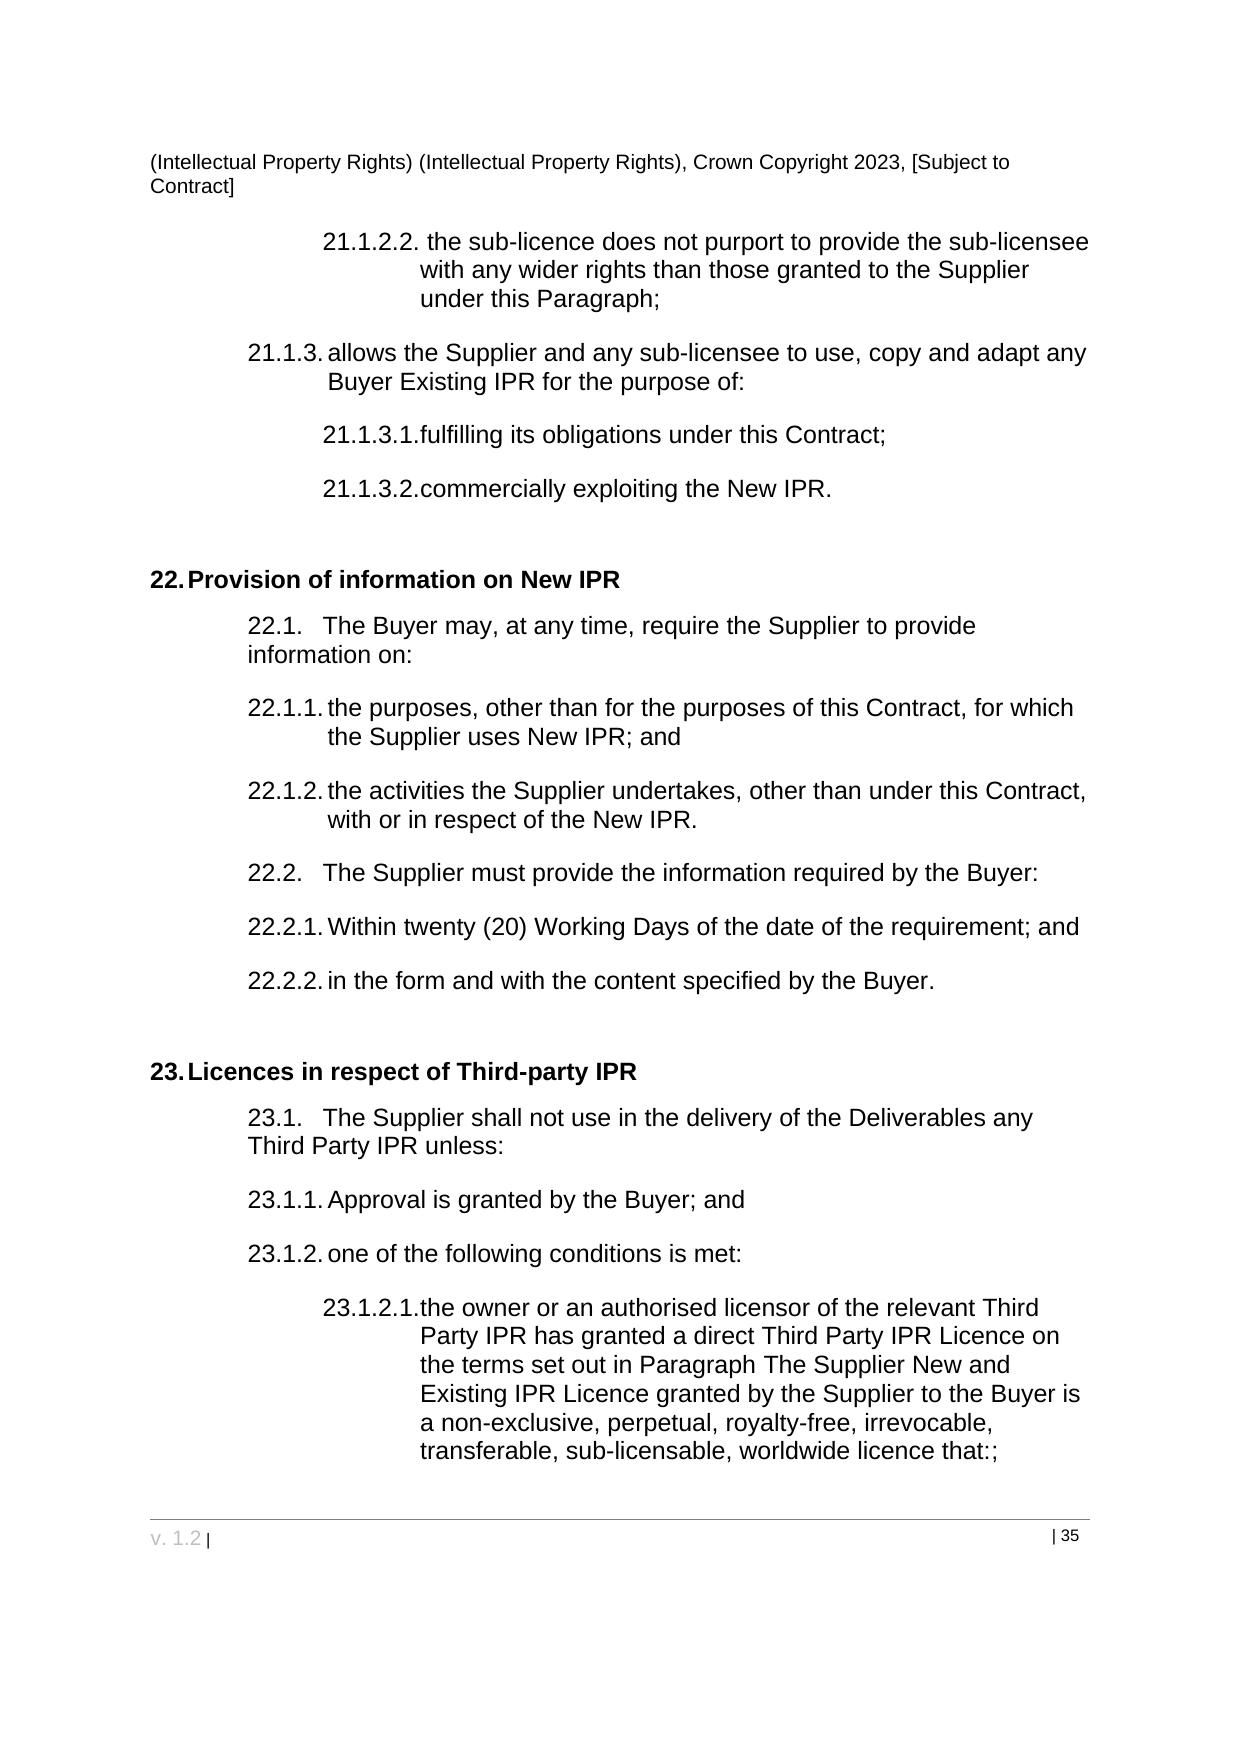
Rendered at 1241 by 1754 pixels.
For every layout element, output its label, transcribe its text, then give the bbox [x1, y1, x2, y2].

subtitle The Buyer may, at any time, require the Supplier to provide information on: [247, 611, 1090, 668]
subtitle The Supplier shall not use in the delivery of the Deliverables any Third Party IPR unless: [247, 1102, 1090, 1160]
subtitle in the form and with the content specified by the Buyer. [247, 966, 1090, 994]
subtitle The Supplier must provide the information required by the Buyer: [247, 858, 1090, 887]
subtitle Approval is granted by the Buyer; and [247, 1185, 1090, 1214]
subtitle the owner or an authorised licensor of the relevant Third Party IPR has granted a direct Third Party IPR Licence on the terms set out in Paragraph 32.2; [322, 1292, 1090, 1465]
subtitle one of the following conditions is met: [247, 1239, 1090, 1267]
subtitle the sub-licence does not purport to provide the sub-licensee with any wider rights than those granted to the Supplier under this Paragraph; [322, 227, 1090, 313]
subtitle Within twenty (20) Working Days of the date of the requirement; and [247, 912, 1090, 941]
subtitle Provision of information on New IPR [150, 565, 1090, 594]
subtitle the activities the Supplier undertakes, other than under this Contract, with or in respect of the New IPR. [247, 776, 1090, 833]
subtitle allows the Supplier and any sub-licensee to use, copy and adapt any Buyer Existing IPR for the purpose of: [247, 338, 1090, 395]
subtitle Licences in respect of Third-party IPR [150, 1057, 1090, 1086]
subtitle commercially exploiting the New IPR. [322, 474, 1090, 503]
subtitle fulfilling its obligations under this Contract; [322, 420, 1090, 449]
subtitle the purposes, other than for the purposes of this Contract, for which the Supplier uses New IPR; and [247, 693, 1090, 751]
